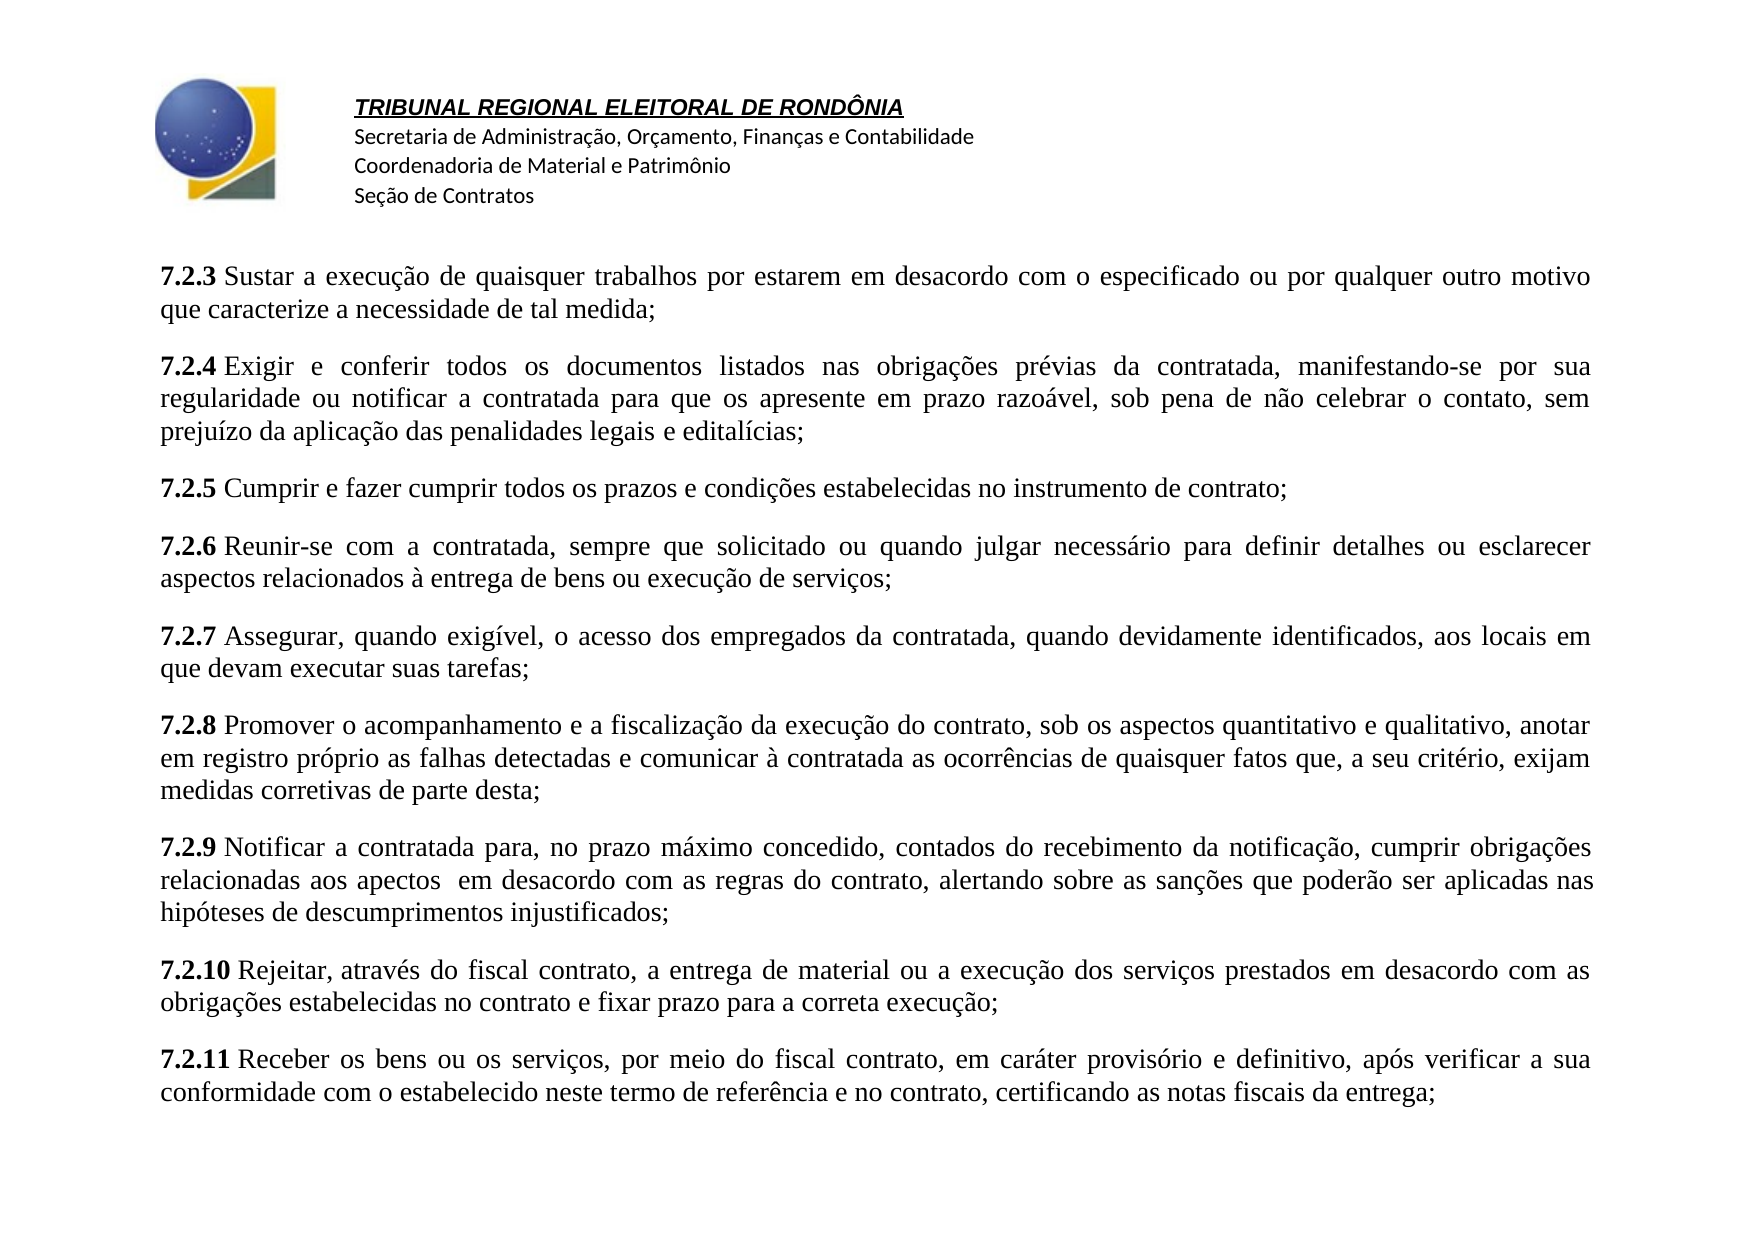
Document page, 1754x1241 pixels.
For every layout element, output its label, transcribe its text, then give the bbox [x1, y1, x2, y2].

text 7.2.8 Promover o acompanhamento e a fiscalização da execução do contrato, sob os aspectos quantitativo e qualitativo, anotar em registro próprio as falhas detectadas e comunicar à contratada as ocorrências de quaisquer fatos que, a seu critério, exijam medidas corretivas de parte desta; [160, 708, 1594, 806]
text 7.2.9 Notificar a contratada para, no prazo máximo concedido, contados do recebimento da notificação, cumprir obrigações relacionadas aos apectos em desacordo com as regras do contrato, alertando sobre as sanções que poderão ser aplicadas nas hipóteses de descumprimentos injustificados; [160, 831, 1594, 928]
text 7.2.10 Rejeitar, através do fiscal contrato, a entrega de material ou a execução dos serviços prestados em desacordo com as obrigações estabelecidas no contrato e fixar prazo para a correta execução; [160, 953, 1594, 1017]
text 7.2.5 Cumprir e fazer cumprir todos os prazos e condições estabelecidas no instrumento de contrato; [160, 471, 1594, 504]
text 7.2.4 Exigir e conferir todos os documentos listados nas obrigações prévias da contratada, manifestando-se por sua regularidade ou notificar a contratada para que os apresente em prazo razoável, sob pena de não celebrar o contato, sem prejuízo da aplicação das penalidades legais e editalícias; [160, 349, 1594, 446]
text 7.2.7 Assegurar, quando exigível, o acesso dos empregados da contratada, quando devidamente identificados, aos locais em que devam executar suas tarefas; [160, 618, 1594, 683]
text 7.2.11 Receber os bens ou os serviços, por meio do fiscal contrato, em caráter provisório e definitivo, após verificar a sua conformidade com o estabelecido neste termo de referência e no contrato, certificando as notas fiscais da entrega; [160, 1042, 1594, 1107]
text 7.2.6 Reunir-se com a contratada, sempre que solicitado ou quando julgar necessário para definir detalhes ou esclarecer aspectos relacionados à entrega de bens ou execução de serviços; [160, 529, 1594, 593]
text 7.2.3 Sustar a execução de quaisquer trabalhos por estarem em desacordo com o especificado ou por qualquer outro motivo que caracterize a necessidade de tal medida; [160, 259, 1594, 324]
